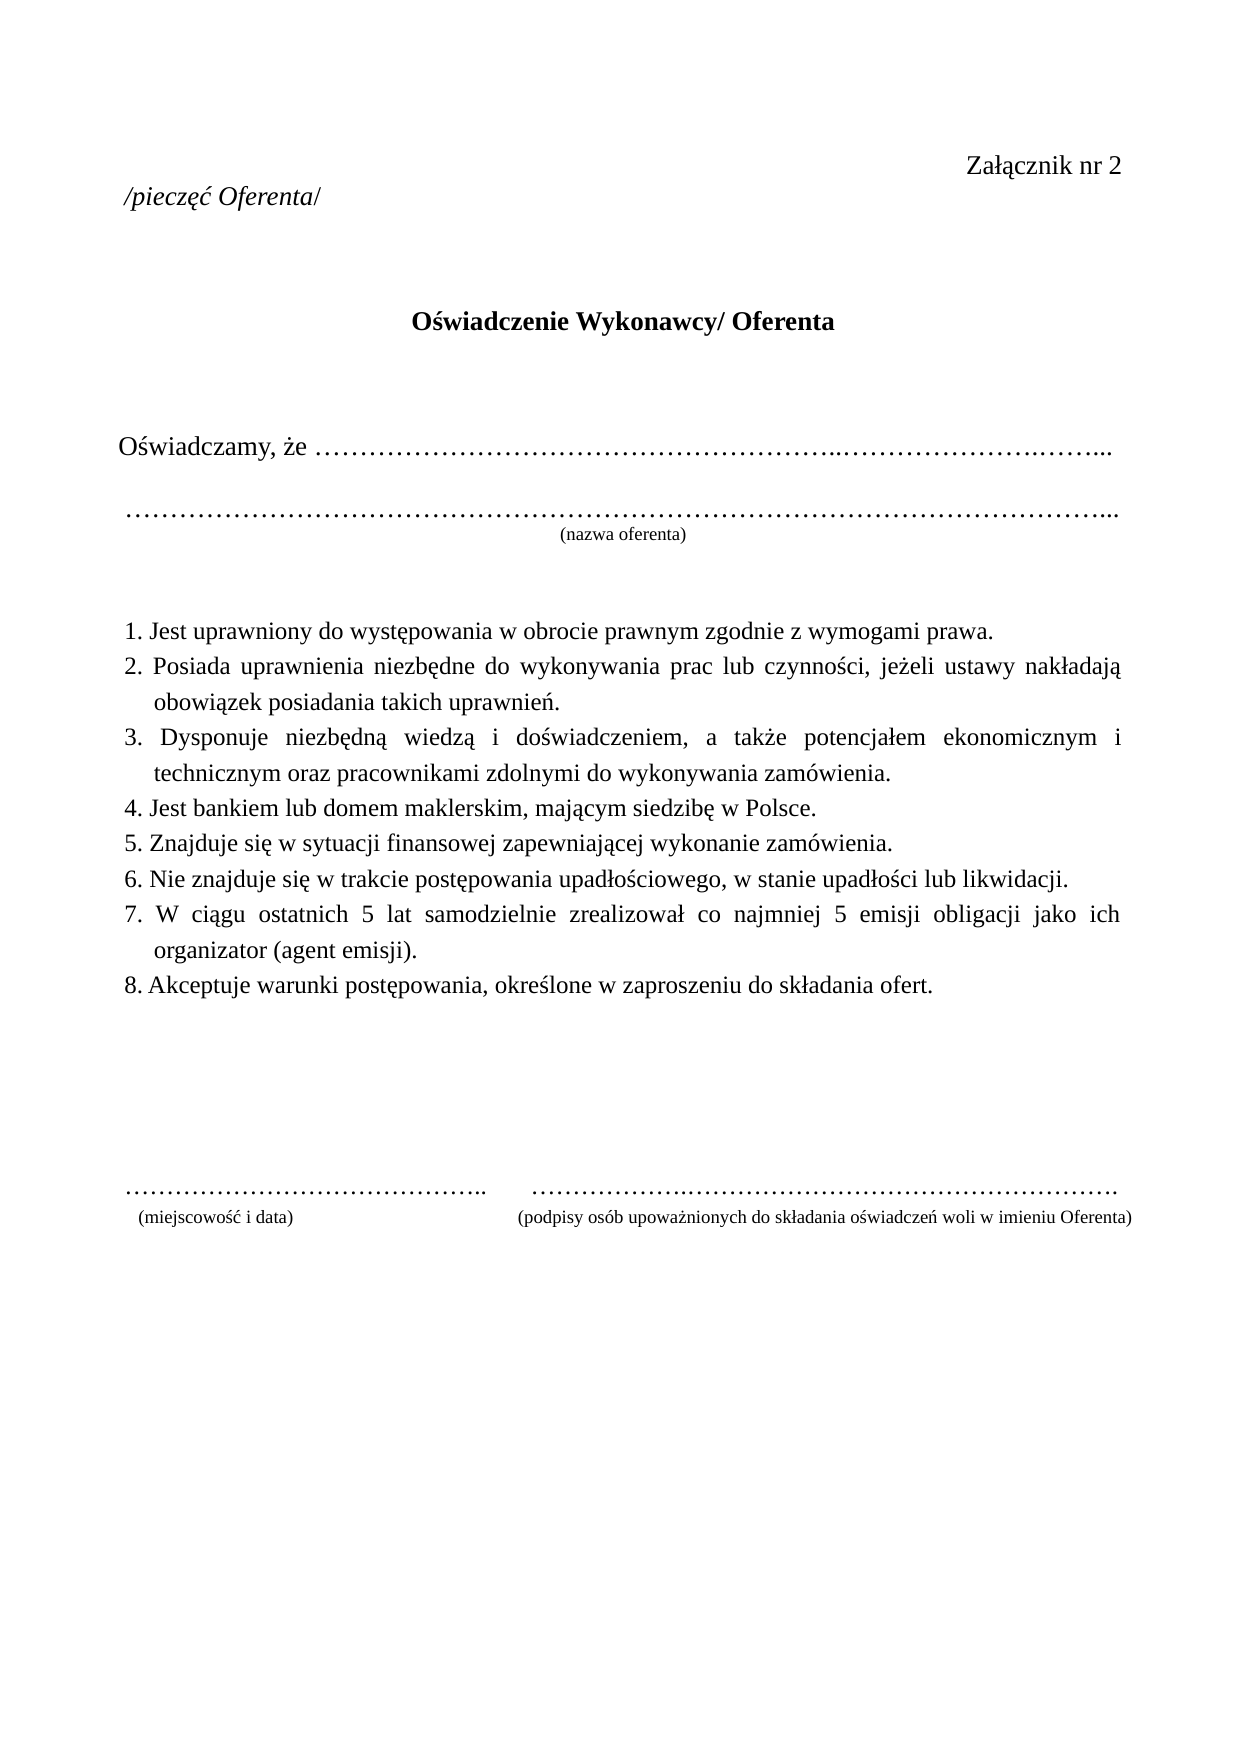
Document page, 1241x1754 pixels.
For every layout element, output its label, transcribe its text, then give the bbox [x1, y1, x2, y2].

text (miejscowość i data) (podpisy osób upoważnionych do składania oświadczeń woli w imieniu Oferenta) [124, 1200, 1140, 1229]
text 1. Jest uprawniony do występowania w obrocie prawnym zgodnie z wymogami prawa. [124, 609, 1122, 645]
text …………………………………….. ……………….……………………………………………. [124, 1171, 1122, 1200]
text Oświadczamy, że …………………………………………………..………………….……... [118, 429, 1122, 461]
text 3. Dysponuje niezbędną wiedzą i doświadczeniem, a także potencjałem ekonomicznym i technicznym oraz pracownikami zdolnymi do wykonywania zamówienia. [124, 716, 1122, 786]
text 6. Nie znajduje się w trakcie postępowania upadłościowego, w stanie upadłości lub likwidacji. [124, 857, 1122, 893]
text ………………………………………………………………………………………………... [124, 492, 1122, 523]
text 5. Znajduje się w sytuacji finansowej zapewniającej wykonanie zamówienia. [124, 822, 1122, 857]
text 2. Posiada uprawnienia niezbędne do wykonywania prac lub czynności, jeżeli ustawy nakładają obowiązek posiadania takich uprawnień. [124, 645, 1122, 716]
text (nazwa oferenta) [124, 523, 1122, 544]
text Oświadczenie Wykonawcy/ Oferenta [124, 305, 1122, 336]
text 7. W ciągu ostatnich 5 lat samodzielnie zrealizował co najmniej 5 emisji obligacji jako ich organizator (agent emisji). [124, 893, 1122, 963]
text 8. Akceptuje warunki postępowania, określone w zaproszeniu do składania ofert. [124, 963, 1122, 999]
text Załącznik nr 2 [124, 149, 1122, 180]
text 4. Jest bankiem lub domem maklerskim, mającym siedzibę w Polsce. [124, 786, 1122, 822]
text /pieczęć Oferenta/ [124, 180, 1122, 212]
